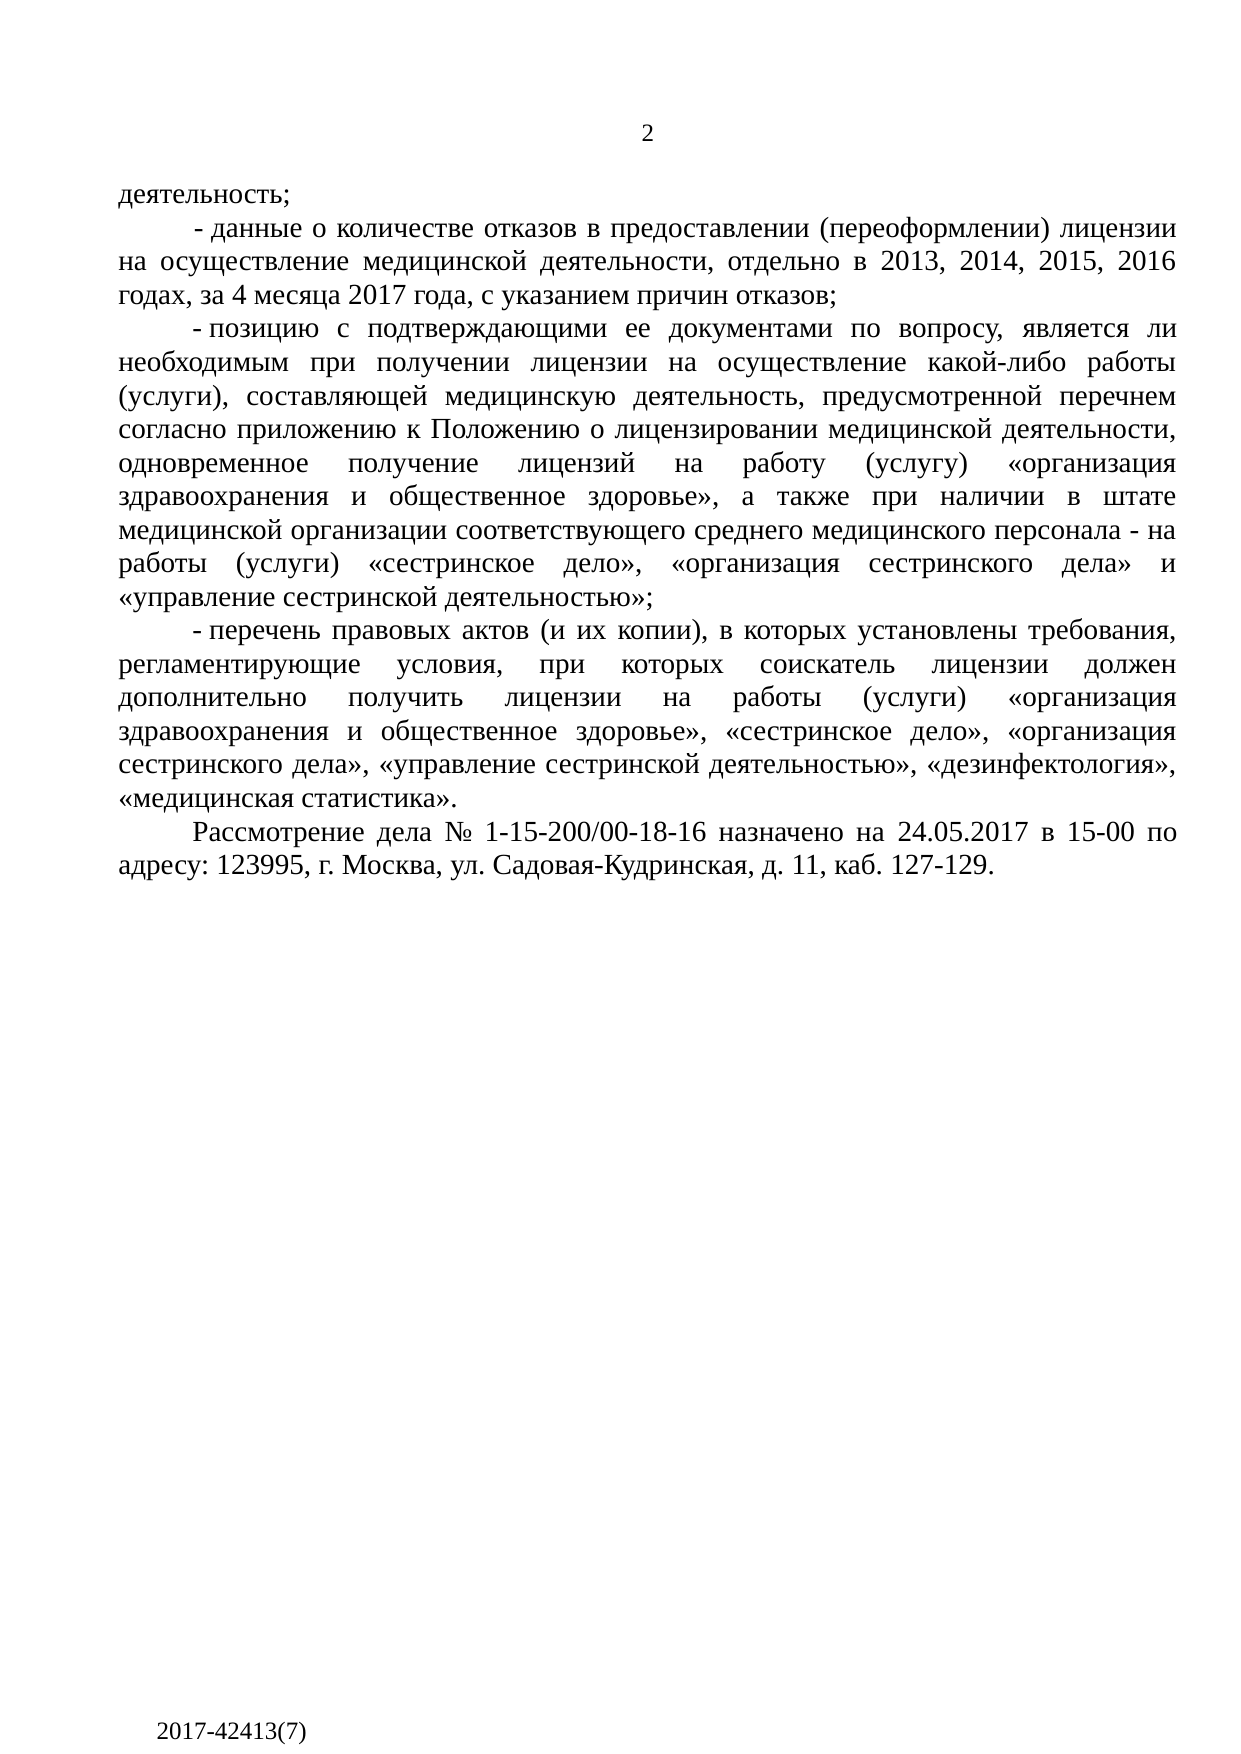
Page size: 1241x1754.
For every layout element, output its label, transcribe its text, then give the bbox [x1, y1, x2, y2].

text - перечень правовых актов (и их копии), в которых установлены требования, регламентирующие условия, при которых соискатель лицензии должен дополнительно получить лицензии на работы (услуги) «организация здравоохранения и общественное здоровье», «сестринское дело», «организация сестринского дела», «управление сестринской деятельностью», «дезинфектология», «медицинская статистика». [118, 612, 1177, 814]
text деятельность; [118, 176, 1177, 210]
text - данные о количестве отказов в предоставлении (переоформлении) лицензии на осуществление медицинской деятельности, отдельно в 2013, 2014, 2015, 2016 годах, за 4 месяца 2017 года, с указанием причин отказов; [118, 210, 1177, 311]
text - позицию с подтверждающими ее документами по вопросу, является ли необходимым при получении лицензии на осуществление какой-либо работы (услуги), составляющей медицинскую деятельность, предусмотренной перечнем согласно приложению к Положению о лицензировании медицинской деятельности, одновременное получение лицензий на работу (услугу) «организация здравоохранения и общественное здоровье», а также при наличии в штате медицинской организации соответствующего среднего медицинского персонала - на работы (услуги) «сестринское дело», «организация сестринского дела» и «управление сестринской деятельностью»; [118, 311, 1177, 612]
text Рассмотрение дела № 1-15-200/00-18-16 назначено на 24.05.2017 в 15-00 по адресу: 123995, г. Москва, ул. Садовая-Кудринская, д. 11, каб. 127-129. [118, 814, 1177, 881]
